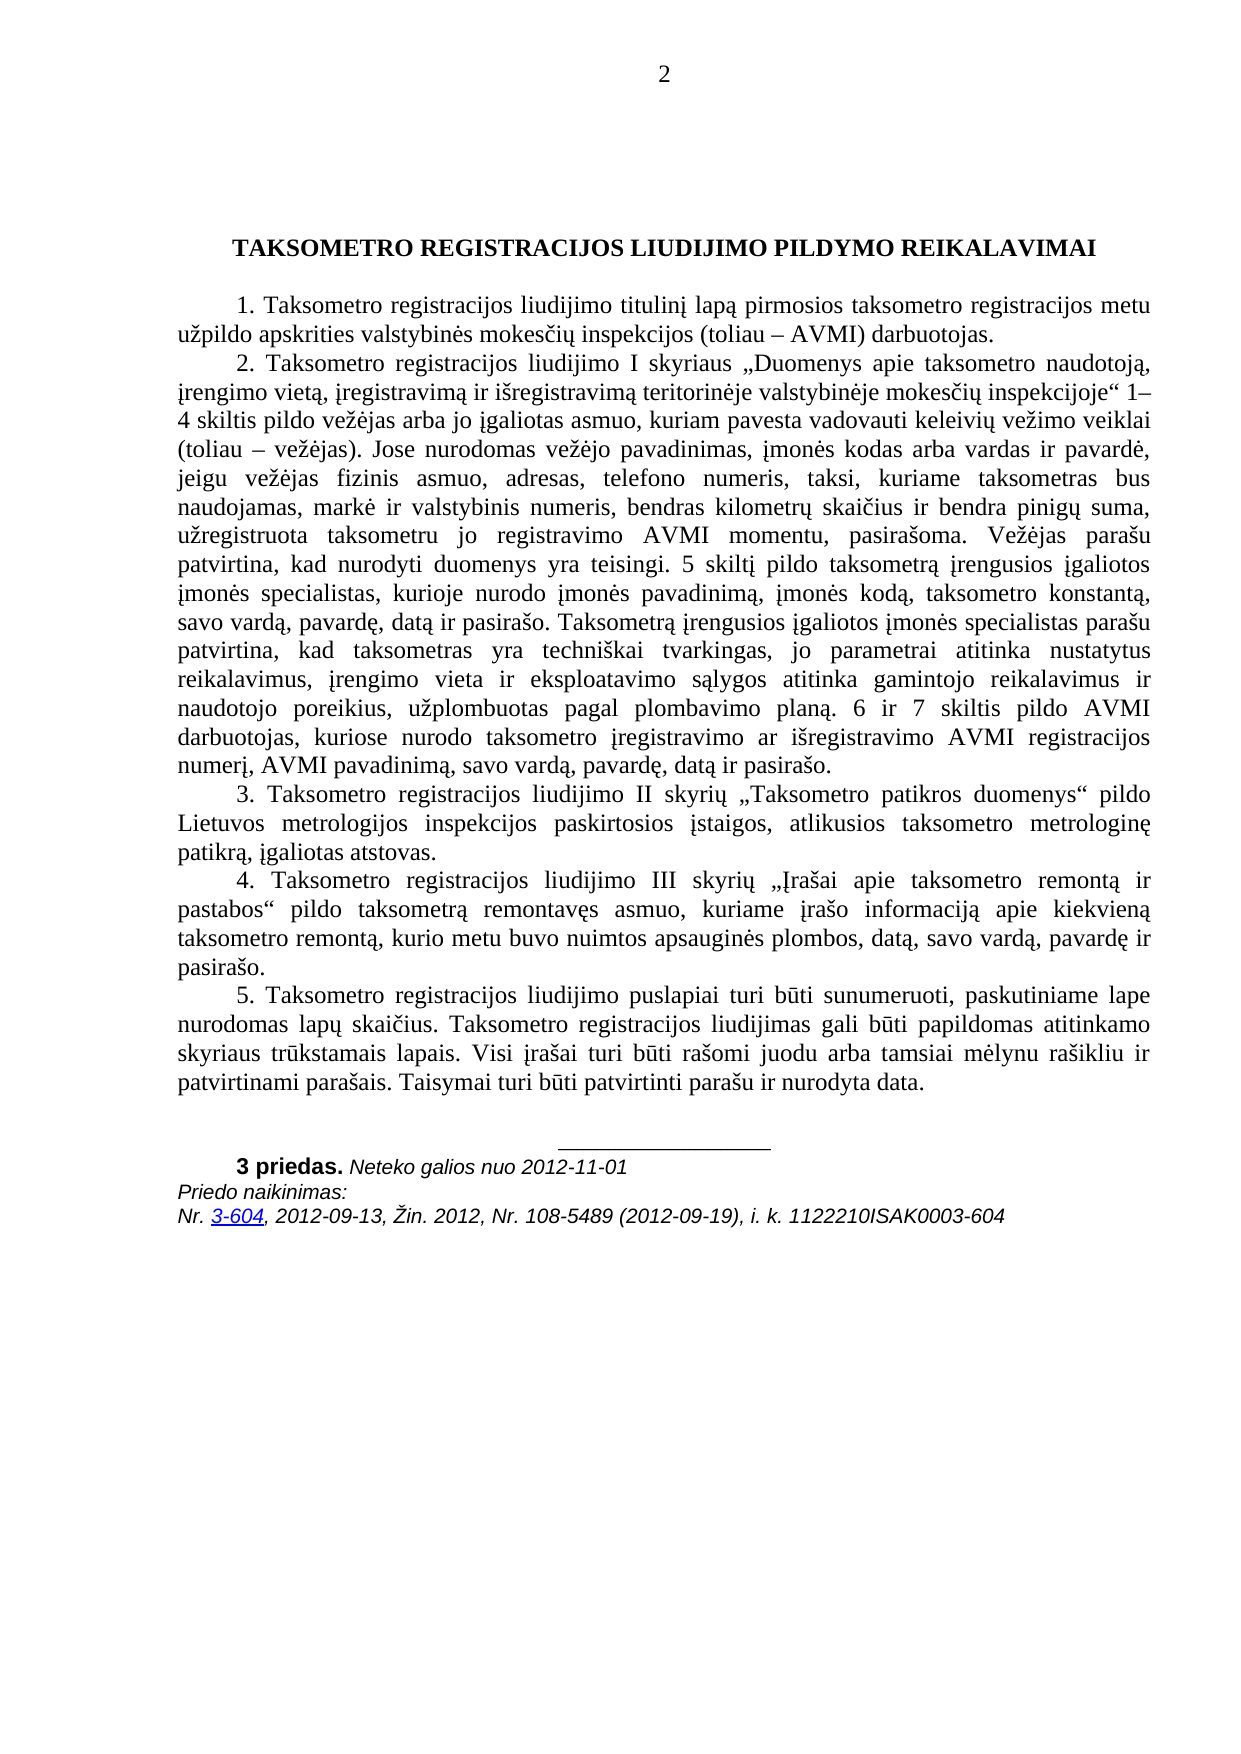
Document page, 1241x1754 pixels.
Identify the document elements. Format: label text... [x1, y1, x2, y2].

text 1. Taksometro registracijos liudijimo titulinį lapą pirmosios taksometro registracijos metu užpildo apskrities valstybinės mokesčių inspekcijos (toliau – AVMI) darbuotojas. [177, 291, 1152, 348]
text Priedo naikinimas: [177, 1179, 1152, 1203]
text 3 priedas. Neteko galios nuo 2012-11-01 [177, 1153, 1152, 1179]
text Nr. 3-604, 2012-09-13, Žin. 2012, Nr. 108-5489 (2012-09-19), i. k. 1122210ISAK0003-604 [177, 1203, 1152, 1227]
text TAKSOMETRO REGISTRACIJOS LIUDIJIMO PILDYMO REIKALAVIMAI [177, 233, 1152, 262]
text 3. Taksometro registracijos liudijimo II skyrių „Taksometro patikros duomenys“ pildo Lietuvos metrologijos inspekcijos paskirtosios įstaigos, atlikusios taksometro metrologinę patikrą, įgaliotas atstovas. [177, 779, 1152, 866]
text _________________ [177, 1124, 1152, 1153]
text 5. Taksometro registracijos liudijimo puslapiai turi būti sunumeruoti, paskutiniame lape nurodomas lapų skaičius. Taksometro registracijos liudijimas gali būti papildomas atitinkamo skyriaus trūkstamais lapais. Visi įrašai turi būti rašomi juodu arba tamsiai mėlynu rašikliu ir patvirtinami parašais. Taisymai turi būti patvirtinti parašu ir nurodyta data. [177, 981, 1152, 1096]
text 2. Taksometro registracijos liudijimo I skyriaus „Duomenys apie taksometro naudotoją, įrengimo vietą, įregistravimą ir išregistravimą teritorinėje valstybinėje mokesčių inspekcijoje“ 1–4 skiltis pildo vežėjas arba jo įgaliotas asmuo, kuriam pavesta vadovauti keleivių vežimo veiklai (toliau – vežėjas). Jose nurodomas vežėjo pavadinimas, įmonės kodas arba vardas ir pavardė, jeigu vežėjas fizinis asmuo, adresas, telefono numeris, taksi, kuriame taksometras bus naudojamas, markė ir valstybinis numeris, bendras kilometrų skaičius ir bendra pinigų suma, užregistruota taksometru jo registravimo AVMI momentu, pasirašoma. Vežėjas parašu patvirtina, kad nurodyti duomenys yra teisingi. 5 skiltį pildo taksometrą įrengusios įgaliotos įmonės specialistas, kurioje nurodo įmonės pavadinimą, įmonės kodą, taksometro konstantą, savo vardą, pavardę, datą ir pasirašo. Taksometrą įrengusios įgaliotos įmonės specialistas parašu patvirtina, kad taksometras yra techniškai tvarkingas, jo parametrai atitinka nustatytus reikalavimus, įrengimo vieta ir eksploatavimo sąlygos atitinka gamintojo reikalavimus ir naudotojo poreikius, užplombuotas pagal plombavimo planą. 6 ir 7 skiltis pildo AVMI darbuotojas, kuriose nurodo taksometro įregistravimo ar išregistravimo AVMI registracijos numerį, AVMI pavadinimą, savo vardą, pavardę, datą ir pasirašo. [177, 348, 1152, 779]
text 4. Taksometro registracijos liudijimo III skyrių „Įrašai apie taksometro remontą ir pastabos“ pildo taksometrą remontavęs asmuo, kuriame įrašo informaciją apie kiekvieną taksometro remontą, kurio metu buvo nuimtos apsauginės plombos, datą, savo vardą, pavardę ir pasirašo. [177, 866, 1152, 981]
